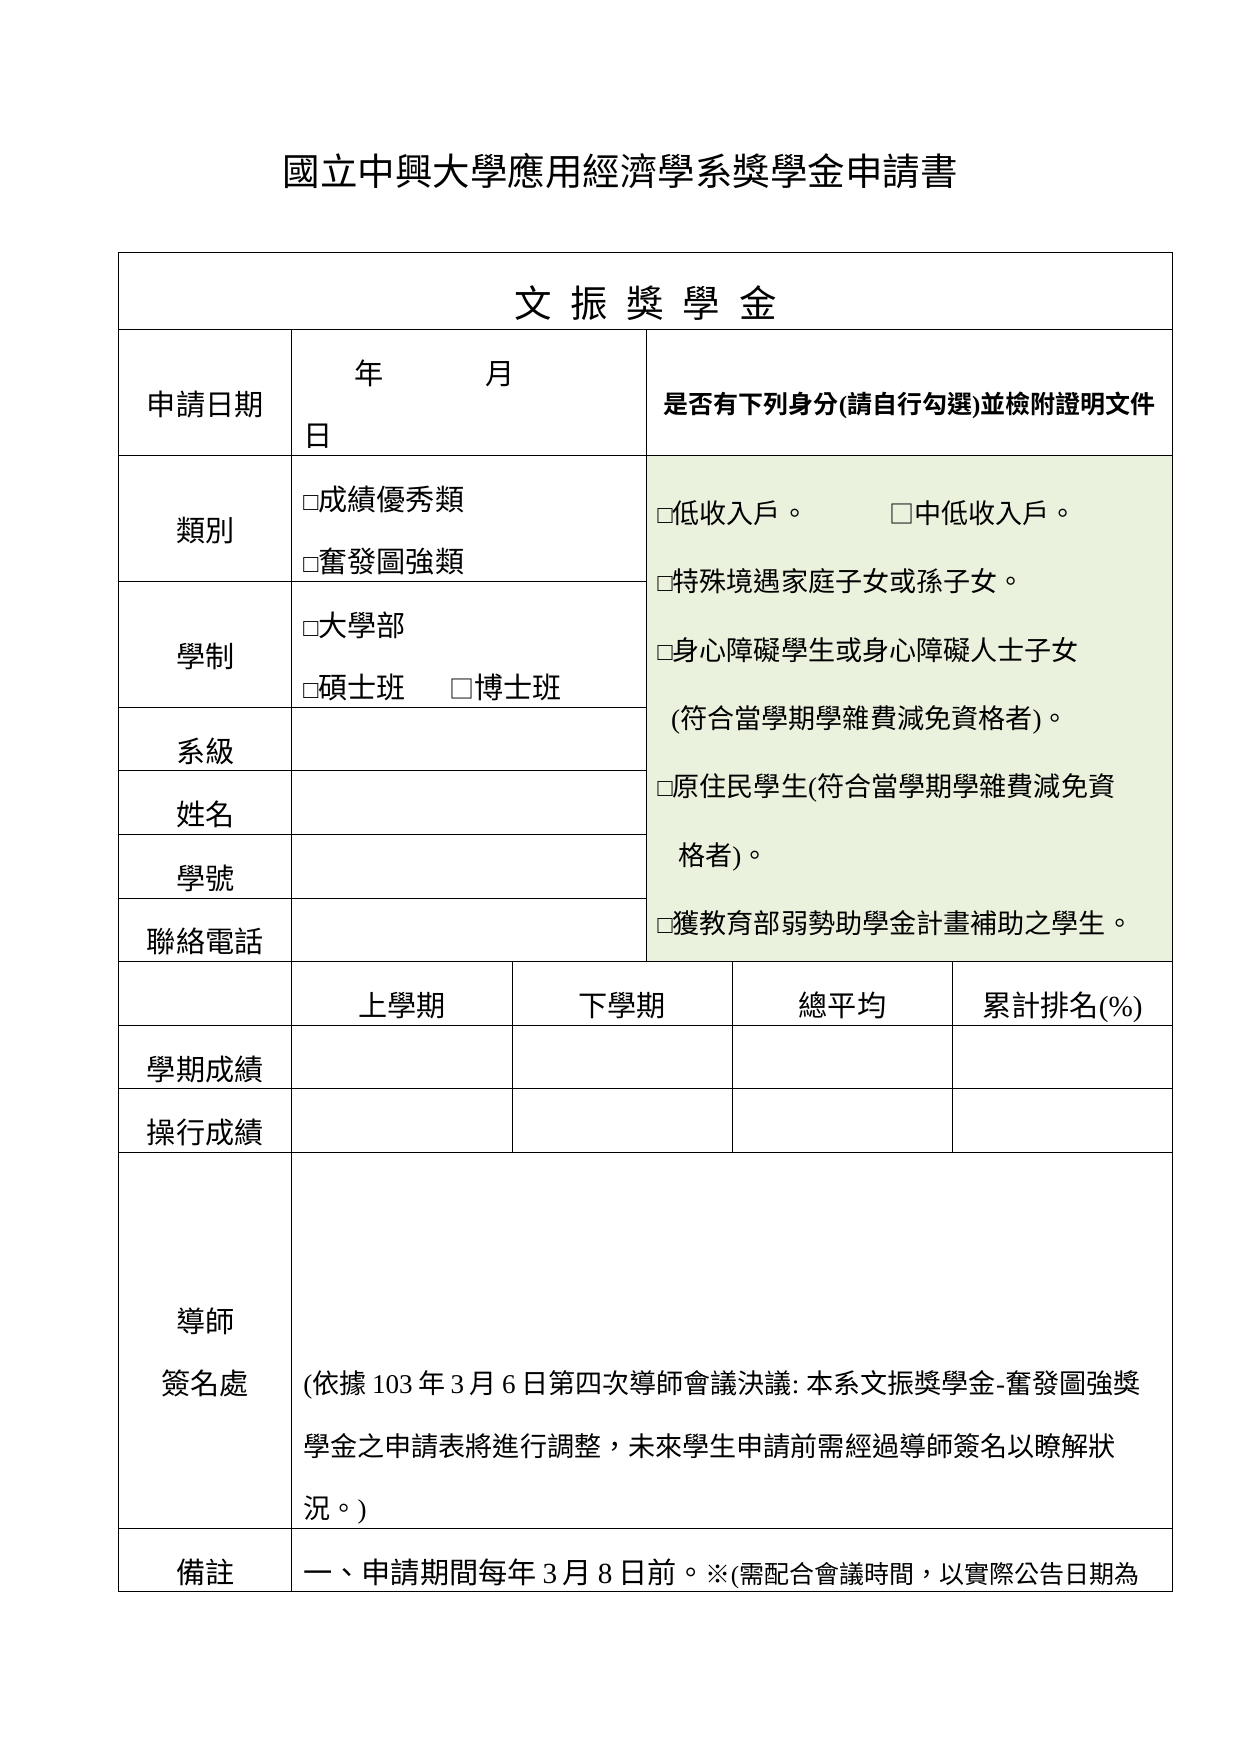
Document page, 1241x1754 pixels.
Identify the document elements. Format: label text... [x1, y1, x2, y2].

table_cell [733, 1089, 952, 1152]
table_cell □成績優秀類 □奮發圖強類 [292, 456, 646, 581]
table_cell 上學期 [292, 962, 512, 1024]
table_cell 姓名 [119, 771, 291, 834]
table_cell [292, 1089, 512, 1152]
table_cell 下學期 [513, 962, 732, 1024]
table_cell 學號 [119, 835, 291, 897]
table_cell 備註 [119, 1529, 291, 1591]
table_cell □低收入戶。 □中低收入戶。 □特殊境遇家庭子女或孫子女。 □身心障礙學生或身心障礙人士子女 (符合當學期學雜費減免資格者)。 □原住民學生(符合當學期學雜費減免資 格者)。 □獲教育部弱勢助學金計畫補助之學生。 [647, 456, 1172, 961]
table_cell 學制 [119, 582, 291, 707]
table_cell [292, 835, 646, 897]
table_cell 導師 簽名處 [119, 1153, 291, 1528]
table_cell □大學部 □碩士班 □博士班 [292, 582, 646, 707]
table_header 文 振 獎 學 金 [119, 253, 1172, 329]
text 國立中興大學應用經濟學系獎學金申請書 [118, 127, 1122, 252]
table_cell 年 月 日 [292, 330, 646, 455]
table_cell [292, 899, 646, 961]
table_cell 系級 [119, 708, 291, 770]
table_cell [953, 1026, 1172, 1088]
table_cell 申請日期 [119, 330, 291, 455]
table_cell [292, 708, 646, 770]
table_cell 聯絡電話 [119, 899, 291, 961]
table_cell [292, 1026, 512, 1088]
table_cell 學期成績 [119, 1026, 291, 1088]
table_cell [953, 1089, 1172, 1152]
table_cell 累計排名(%) [953, 962, 1172, 1024]
table_cell [513, 1089, 732, 1152]
table_cell [513, 1026, 732, 1088]
table_cell 類別 [119, 456, 291, 581]
table_cell [733, 1026, 952, 1088]
table_cell 是否有下列身分(請自行勾選)並檢附證明文件 [647, 330, 1172, 455]
table_cell [119, 962, 291, 1024]
table_cell 一、申請期間每年3月8日前。※(需配合會議時間，以實際公告日期為 [292, 1529, 1172, 1591]
table_cell [292, 771, 646, 834]
table_cell (依據103年3月6日第四次導師會議決議: 本系文振獎學金-奮發圖強獎學金之申請表將進行調整，未來學生申請前需經過導師簽名以瞭解狀況。) [292, 1153, 1172, 1528]
table_cell 總平均 [733, 962, 952, 1024]
table_cell 操行成績 [119, 1089, 291, 1152]
